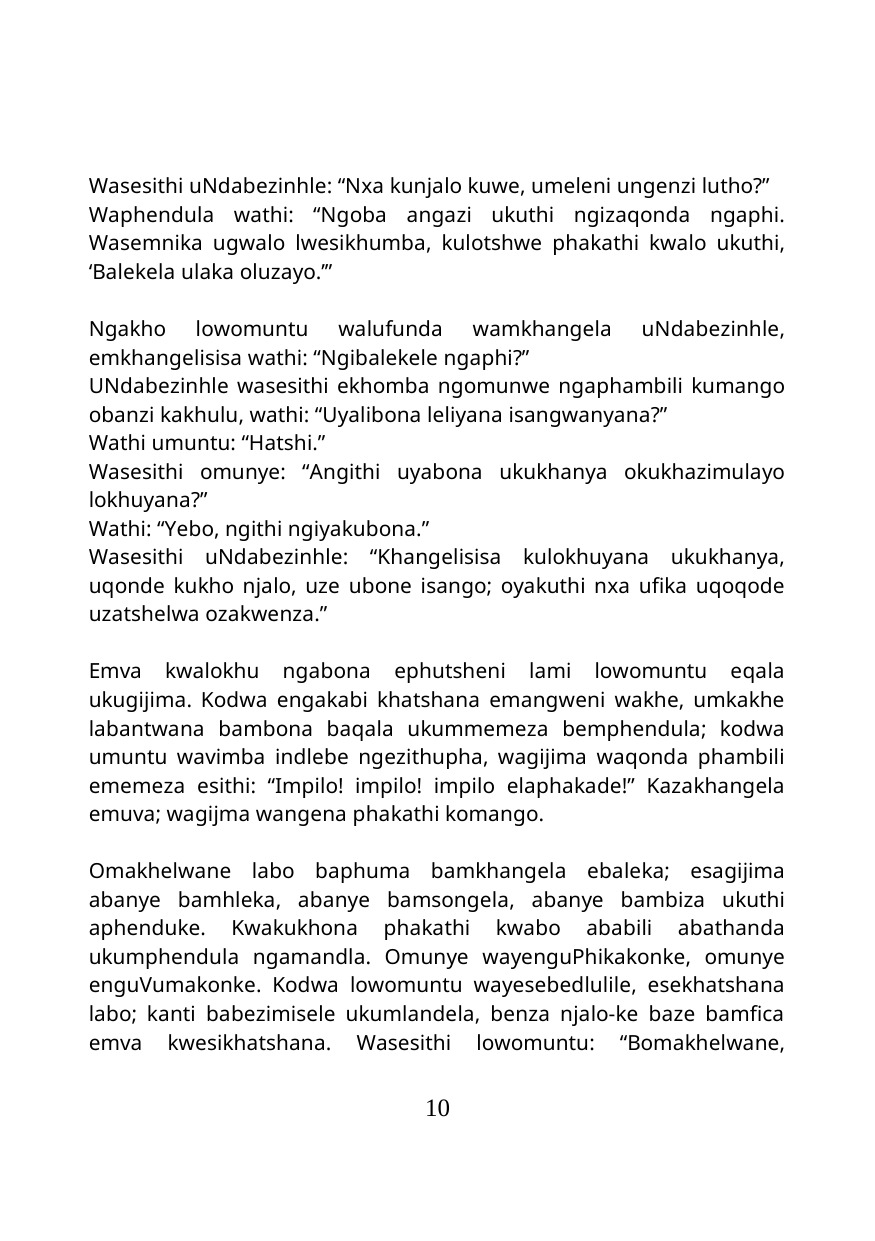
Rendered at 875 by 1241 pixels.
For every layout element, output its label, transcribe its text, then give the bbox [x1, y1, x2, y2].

text Omakhelwane labo baphuma bamkhangela ebaleka; esagijima abanye bamhleka, abanye bamsongela, abanye bambiza ukuthi aphenduke. Kwakukhona phakathi kwabo ababili abathanda ukumphendula ngamandla. Omunye wayenguPhikakonke, omunye enguVumakonke. Kodwa lowomuntu wayesebedlulile, esekhatshana labo; kanti babezimisele ukumlandela, benza njalo-ke baze bamfica emva kwesikhatshana. Wasesithi lowomuntu: “Bomakhelwane, [88, 856, 786, 1056]
text Wasesithi omunye: “Angithi uyabona ukukhanya okukhazimulayo lokhuyana?” [88, 457, 786, 514]
text Ngakho lowomuntu walufunda wamkhangela uNdabezinhle, emkhangelisisa wathi: “Ngibalekele ngaphi?” [88, 314, 786, 371]
text Waphendula wathi: “Ngoba angazi ukuthi ngizaqonda ngaphi. Wasemnika ugwalo lwesikhumba, kulotshwe phakathi kwalo ukuthi, ‘Balekela ulaka oluzayo.’” [88, 200, 786, 285]
text UNdabezinhle wasesithi ekhomba ngomunwe ngaphambili kumango obanzi kakhulu, wathi: “Uyalibona leliyana isangwanyana?” [88, 371, 786, 428]
text Wathi umuntu: “Hatshi.” [88, 428, 786, 457]
text Wasesithi uNdabezinhle: “Nxa kunjalo kuwe, umeleni ungenzi lutho?” [88, 171, 786, 200]
text Wathi: “Yebo, ngithi ngiyakubona.” [88, 514, 786, 542]
text Wasesithi uNdabezinhle: “Khangelisisa kulokhuyana ukukhanya, uqonde kukho njalo, uze ubone isango; oyakuthi nxa ufika uqoqode uzatshelwa ozakwenza.” [88, 542, 786, 628]
text Emva kwalokhu ngabona ephutsheni lami lowomuntu eqala ukugijima. Kodwa engakabi khatshana emangweni wakhe, umkakhe labantwana bambona baqala ukummemeza bemphendula; kodwa umuntu wavimba indlebe ngezithupha, wagijima waqonda phambili ememeza esithi: “Impilo! impilo! impilo elaphakade!” Kazakhangela emuva; wagijma wangena phakathi komango. [88, 656, 786, 828]
